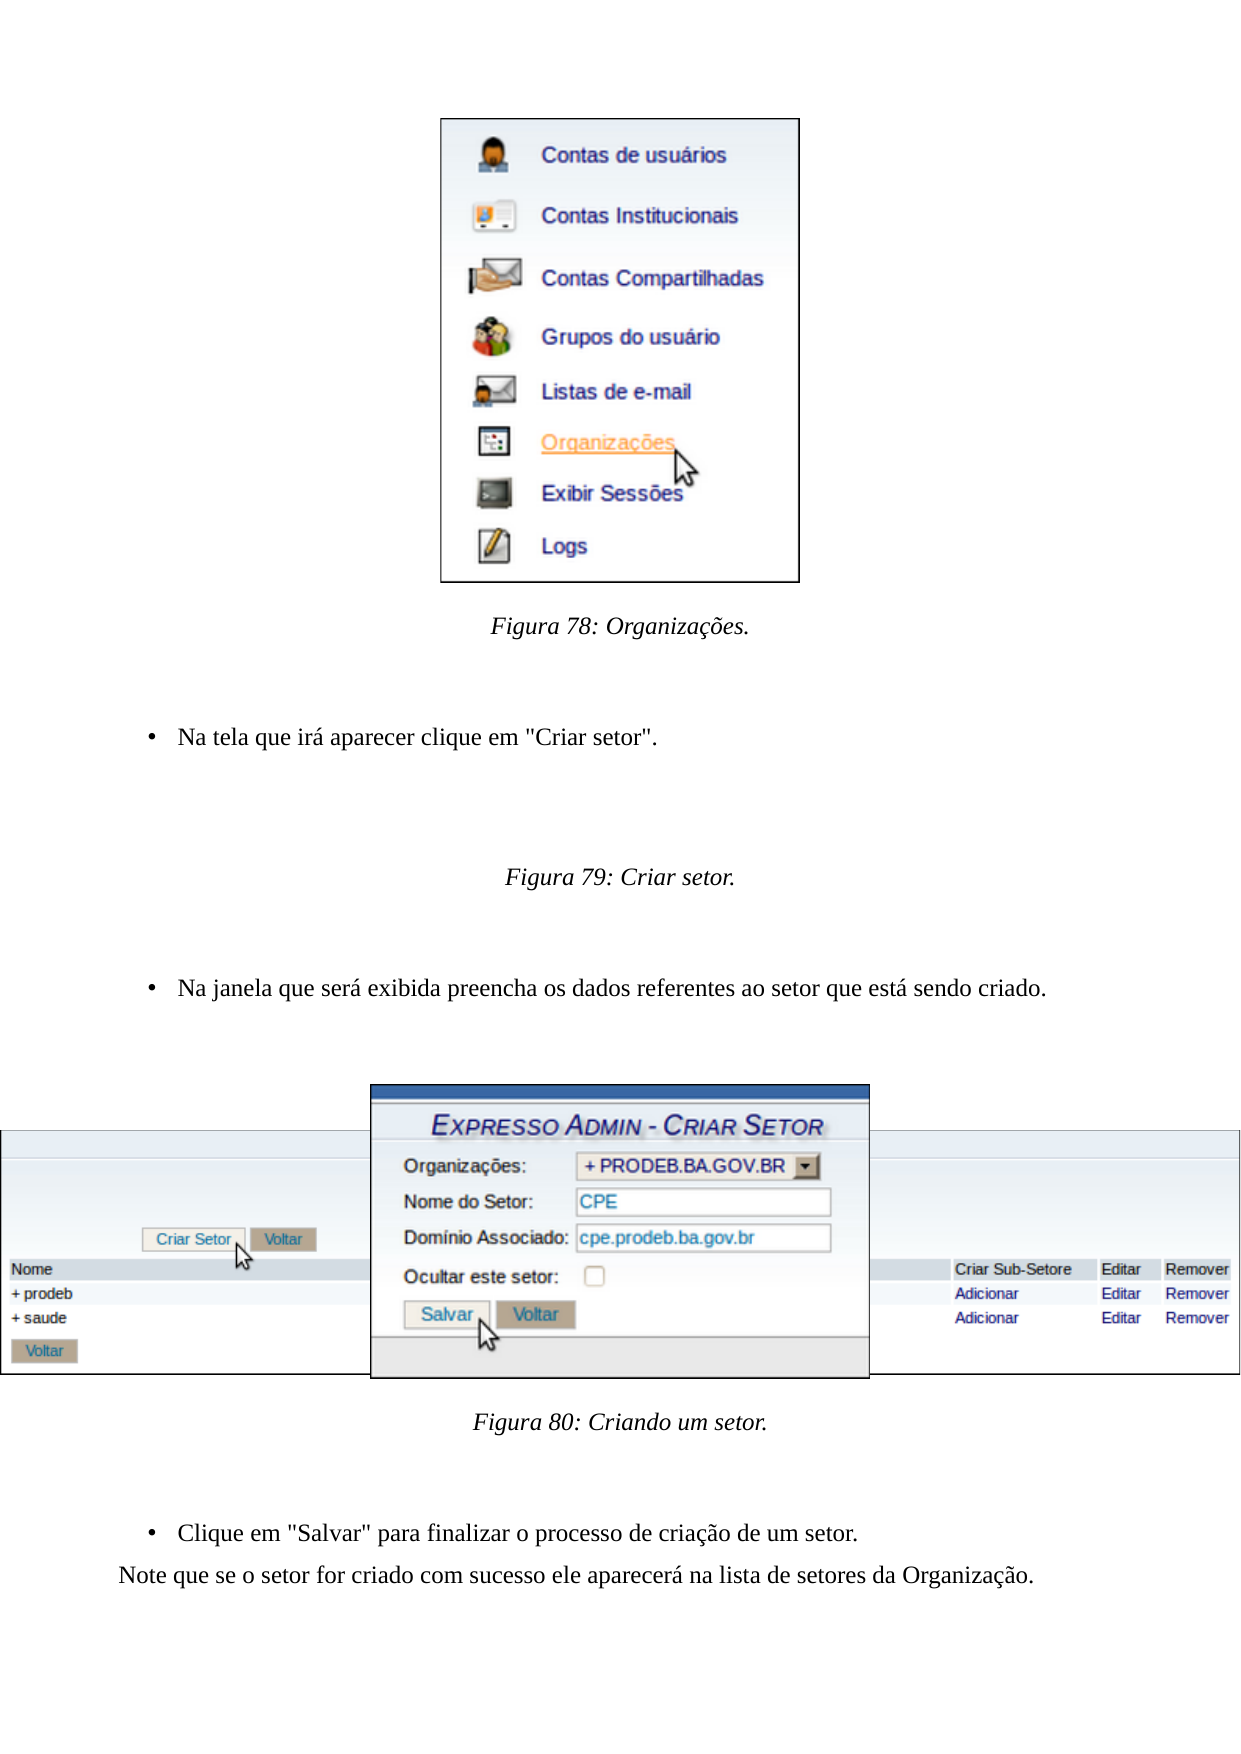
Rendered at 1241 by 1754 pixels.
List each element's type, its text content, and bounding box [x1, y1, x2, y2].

text [870, 1085, 1122, 1130]
text Figura 80: Criando um setor. [118, 1375, 1122, 1436]
text Note que se o setor for criado com sucesso ele aparecerá na lista de setores da Organização. [118, 1560, 1122, 1588]
picture [440, 118, 800, 583]
text [118, 1085, 370, 1130]
list Clique em "Salvar" para finalizar o processo de criação de um setor. [148, 1518, 1122, 1547]
picture [0, 1084, 1241, 1379]
text Figura 79: Criar setor. [118, 833, 1122, 891]
text Figura 78: Organizações. [118, 118, 1122, 640]
list Na tela que irá aparecer clique em "Criar setor". [148, 722, 1122, 751]
list Na janela que será exibida preencha os dados referentes ao setor que está sendo criado. [148, 973, 1122, 1002]
